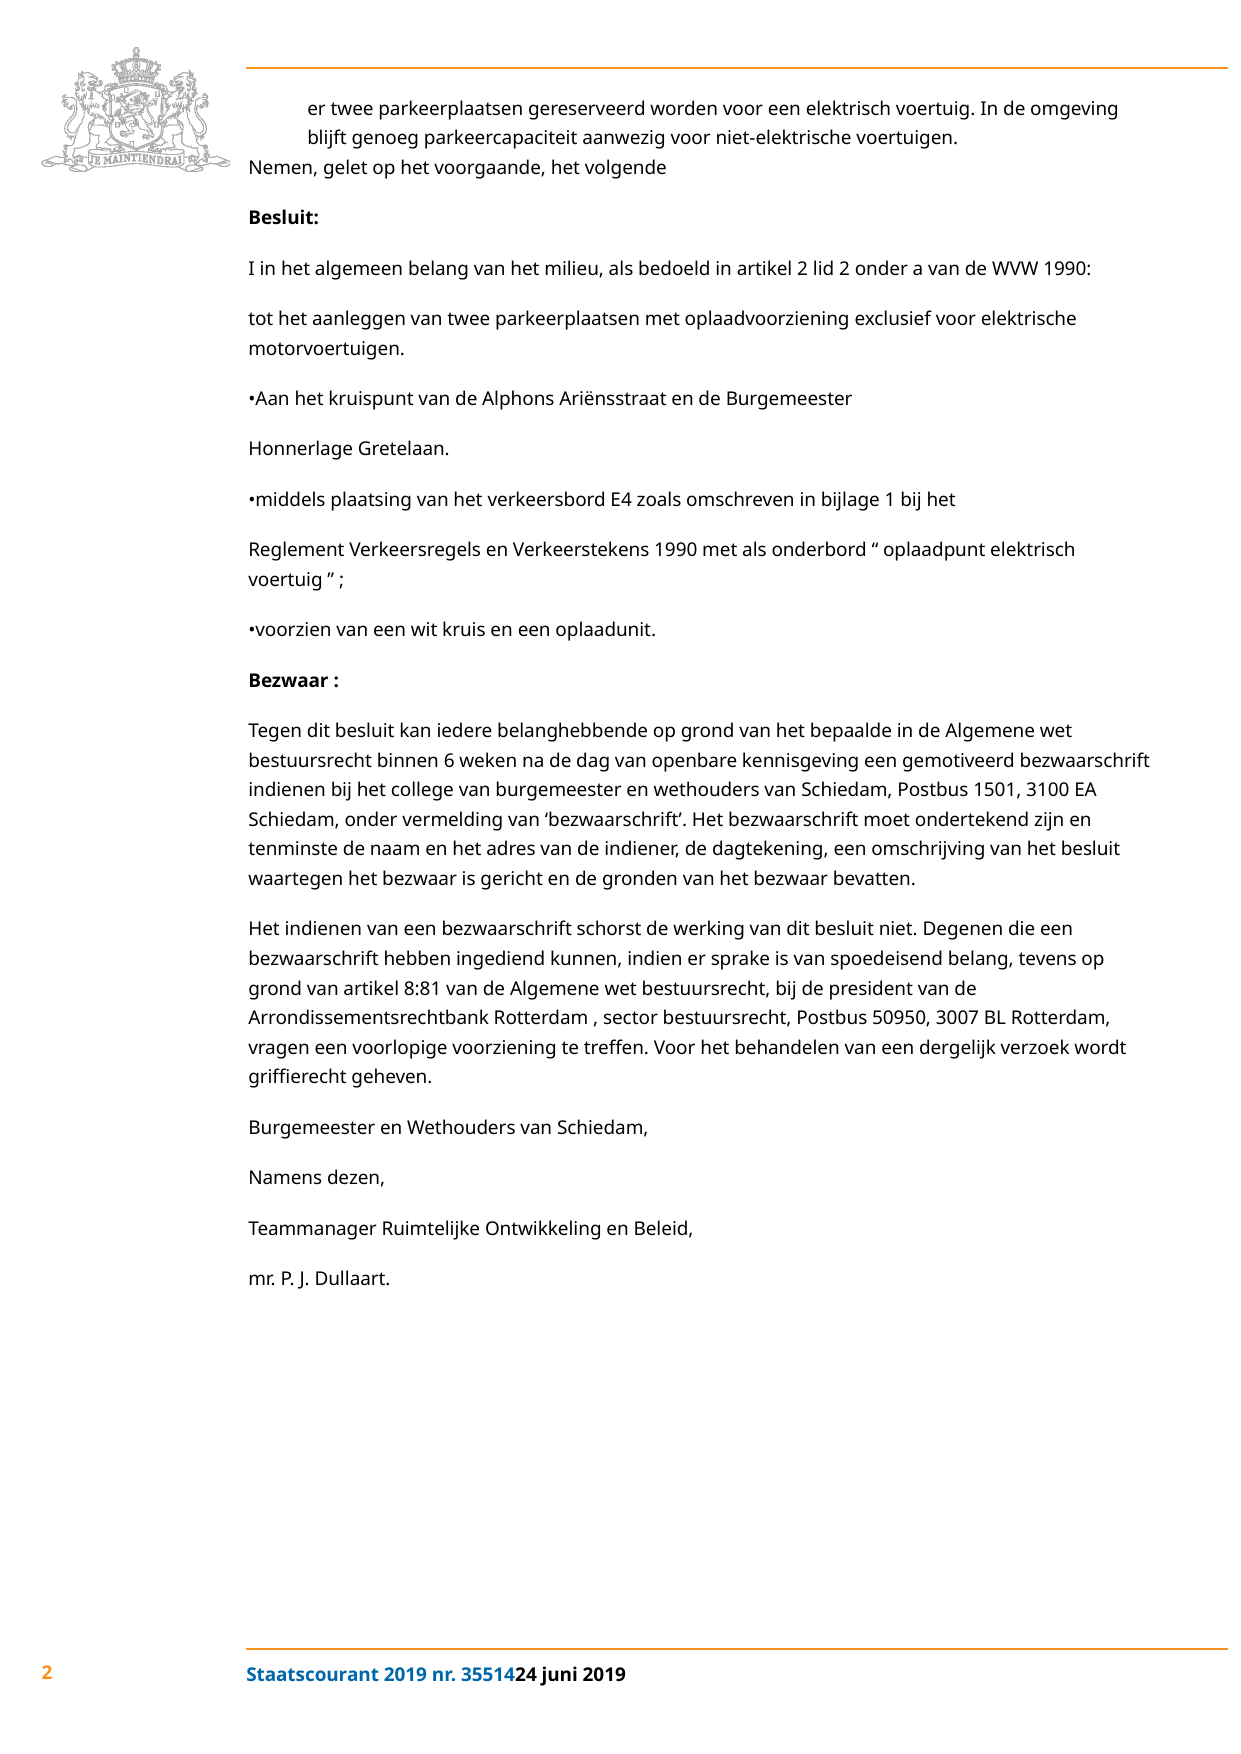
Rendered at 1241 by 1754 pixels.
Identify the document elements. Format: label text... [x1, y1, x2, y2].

text Teammanager Ruimtelijke Ontwikkeling en Beleid, [248, 1215, 1152, 1241]
text Het indienen van een bezwaarschrift schorst de werking van dit besluit niet. Degenen die een bezwaarschrift hebben ingediend kunnen, indien er sprake is van spoedeisend belang, tevens op grond van artikel 8:81 van de Algemene wet bestuursrecht, bij de president van de Arrondissementsrechtbank Rotterdam , sector bestuursrecht, Postbus 50950, 3007 BL Rotterdam, vragen een voorlopige voorziening te treffen. Voor het behandelen van een dergelijk verzoek wordt griffierecht geheven. [248, 916, 1152, 1089]
text Besluit: [248, 204, 1152, 230]
text Bezwaar : [248, 667, 1152, 693]
text tot het aanleggen van twee parkeerplaatsen met oplaadvoorziening exclusief voor elektrische motorvoertuigen. [248, 305, 1152, 361]
text •Aan het kruispunt van de Alphons Ariënsstraat en de Burgemeester [248, 385, 1152, 411]
text Honnerlage Gretelaan. [248, 436, 1152, 461]
text Nemen, gelet op het voorgaande, het volgende [248, 154, 1152, 180]
text I in het algemeen belang van het milieu, als bedoeld in artikel 2 lid 2 onder a van de WVW 1990: [248, 255, 1152, 281]
text Namens dezen, [248, 1164, 1152, 1190]
text Burgemeester en Wethouders van Schiedam, [248, 1114, 1152, 1140]
text •voorzien van een wit kruis en een oplaadunit. [248, 616, 1152, 642]
text •middels plaatsing van het verkeersbord E4 zoals omschreven in bijlage 1 bij het [248, 486, 1152, 512]
picture [41, 47, 231, 172]
text mr. P. J. Dullaart. [248, 1265, 1152, 1291]
list er twee parkeerplaatsen gereserveerd worden voor een elektrisch voertuig. In de omgeving blijft genoeg parkeercapaciteit aanwezig voor niet-elektrische voertuigen. [248, 95, 1152, 150]
text Tegen dit besluit kan iedere belanghebbende op grond van het bepaalde in de Algemene wet bestuursrecht binnen 6 weken na de dag van openbare kennisgeving een gemotiveerd bezwaarschrift indienen bij het college van burgemeester en wethouders van Schiedam, Postbus 1501, 3100 EA Schiedam, onder vermelding van ‘bezwaarschrift’. Het bezwaarschrift moet ondertekend zijn en tenminste de naam en het adres van de indiener, de dagtekening, een omschrijving van het besluit waartegen het bezwaar is gericht en de gronden van het bezwaar bevatten. [248, 717, 1152, 891]
text Reglement Verkeersregels en Verkeerstekens 1990 met als onderbord “ oplaadpunt elektrisch voertuig ” ; [248, 536, 1152, 592]
